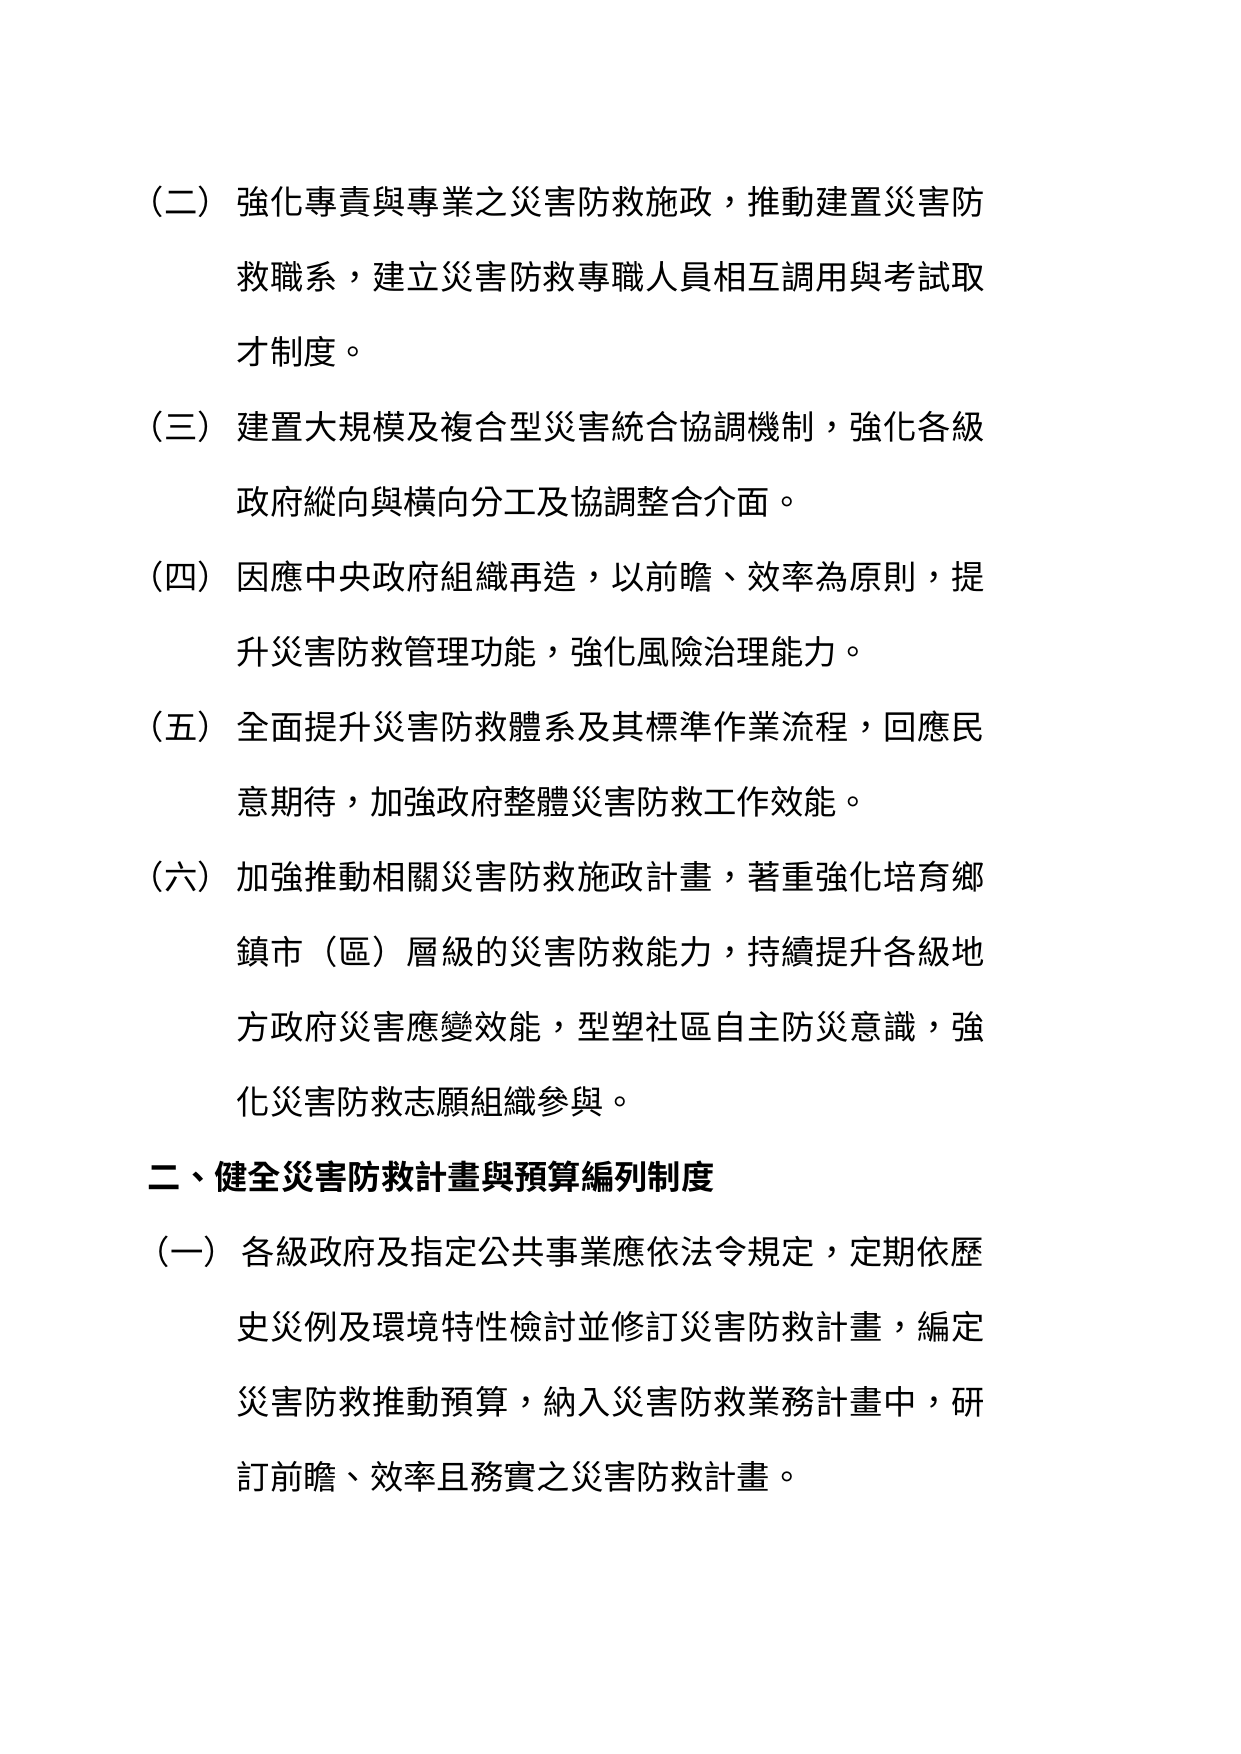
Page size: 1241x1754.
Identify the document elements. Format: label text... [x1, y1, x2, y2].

list 建置大規模及複合型災害統合協調機制，強化各級政府縱向與橫向分工及協調整合介面。 [231, 387, 985, 537]
list 加強推動相關災害防救施政計畫，著重強化培育鄉鎮市（區）層級的災害防救能力，持續提升各級地方政府災害應變效能，型塑社區自主防災意識，強化災害防救志願組織參與。 [231, 837, 985, 1137]
list 全面提升災害防救體系及其標準作業流程，回應民意期待，加強政府整體災害防救工作效能。 [231, 687, 985, 837]
list 因應中央政府組織再造，以前瞻、效率為原則，提升災害防救管理功能，強化風險治理能力。 [231, 537, 985, 687]
list 各級政府及指定公共事業應依法令規定，定期依歷史災例及環境特性檢討並修訂災害防救計畫，編定災害防救推動預算，納入災害防救業務計畫中，研訂前瞻、效率且務實之災害防救計畫。 [236, 1212, 985, 1512]
subtitle 二、健全災害防救計畫與預算編列制度 [148, 1137, 985, 1212]
list 強化專責與專業之災害防救施政，推動建置災害防救職系，建立災害防救專職人員相互調用與考試取才制度。 [231, 162, 985, 387]
